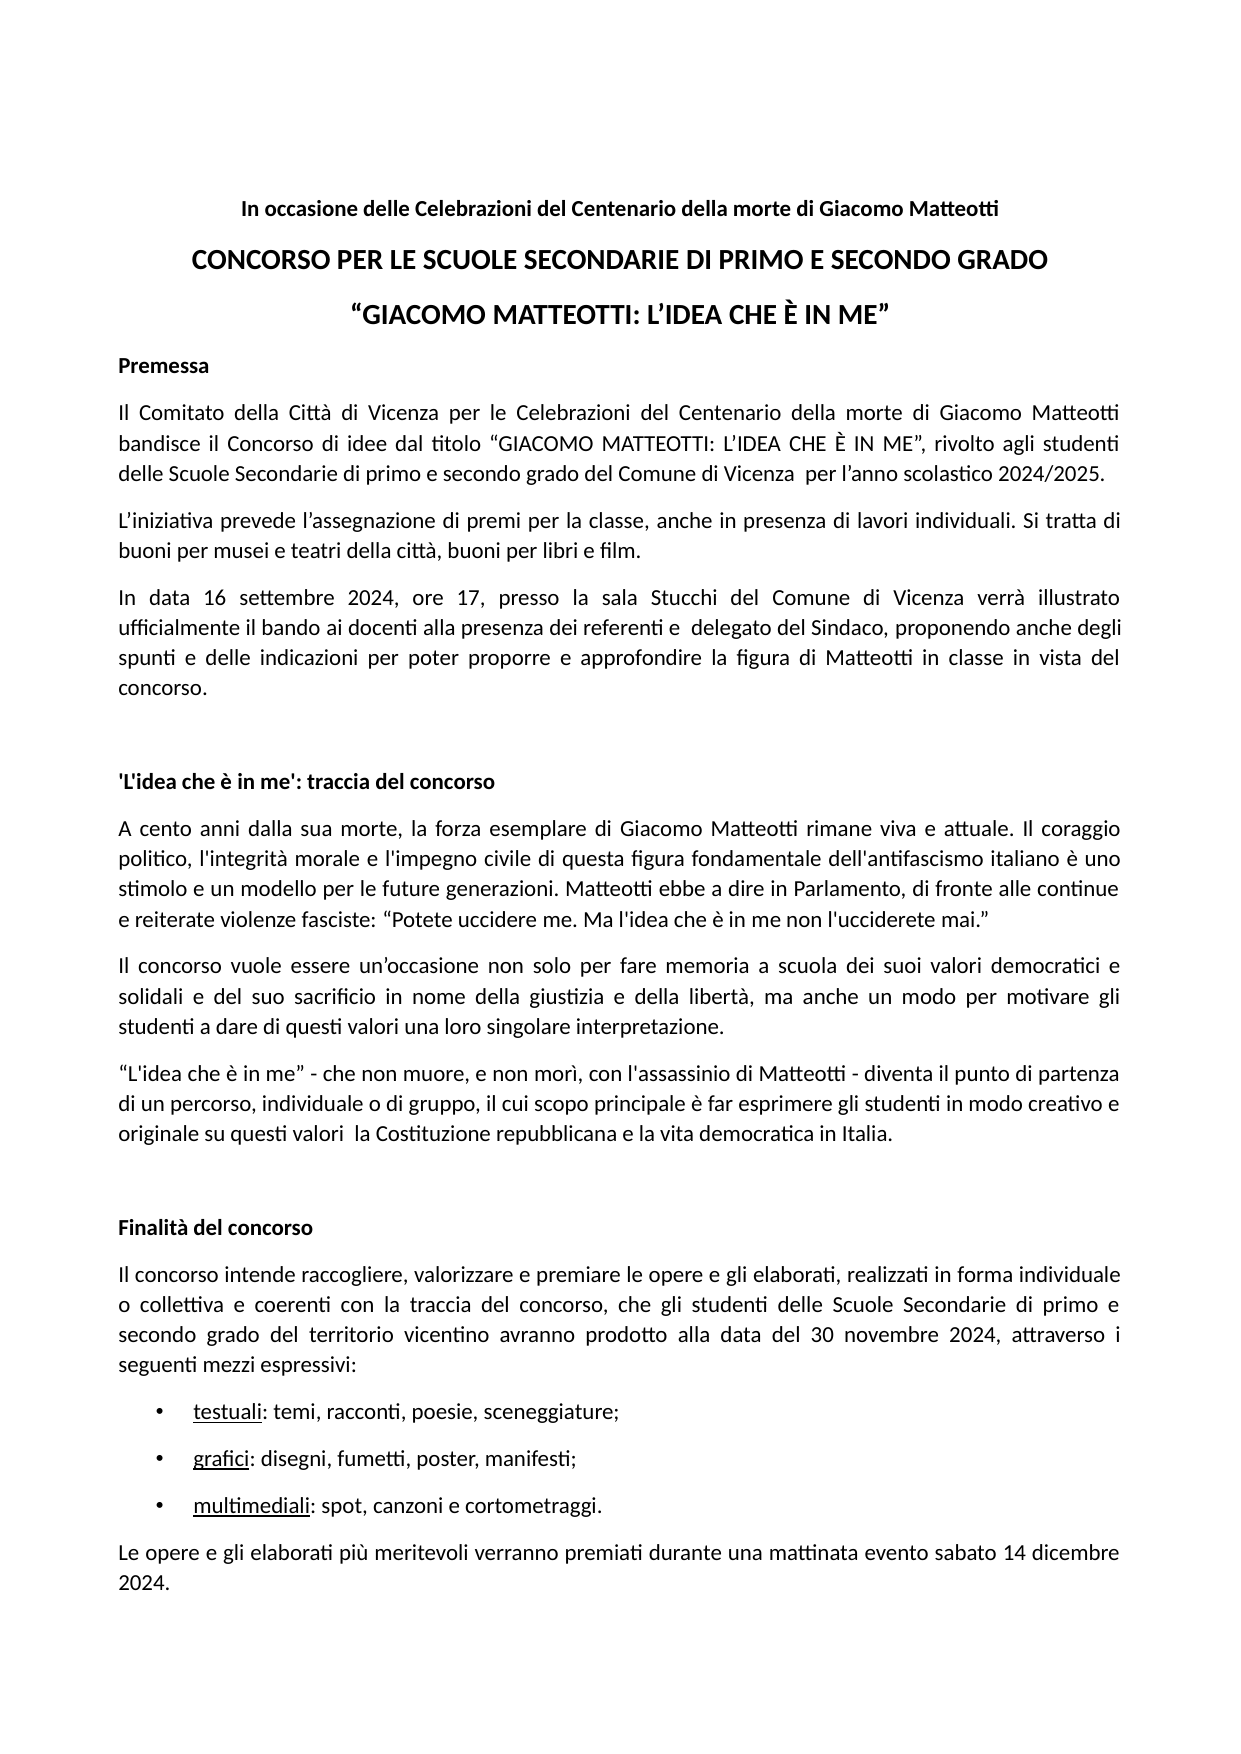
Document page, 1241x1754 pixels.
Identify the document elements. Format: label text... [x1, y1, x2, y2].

text In occasione delle Celebrazioni del Centenario della morte di Giacomo Matteotti [118, 194, 1122, 222]
list grafici: disegni, fumetti, poster, manifesti; [156, 1444, 1122, 1472]
text Finalità del concorso [118, 1213, 1122, 1241]
text 'L'idea che è in me': traccia del concorso [118, 767, 1122, 795]
text A cento anni dalla sua morte, la forza esemplare di Giacomo Matteotti rimane viva e attuale. Il coraggio politico, l'integrità morale e l'impegno civile di questa figura fondamentale dell'antifascismo italiano è uno stimolo e un modello per le future generazioni. Matteotti ebbe a dire in Parlamento, di fronte alle continue e reiterate violenze fasciste: “Potete uccidere me. Ma l'idea che è in me non l'ucciderete mai.” [118, 814, 1122, 933]
text Premessa [118, 352, 1122, 379]
text Il Comitato della Città di Vicenza per le Celebrazioni del Centenario della morte di Giacomo Matteotti bandisce il Concorso di idee dal titolo “GIACOMO MATTEOTTI: L’IDEA CHE È IN ME”, rivolto agli studenti delle Scuole Secondarie di primo e secondo grado del Comune di Vicenza per l’anno scolastico 2024/2025. [118, 398, 1122, 487]
text Il concorso intende raccogliere, valorizzare e premiare le opere e gli elaborati, realizzati in forma individuale o collettiva e coerenti con la traccia del concorso, che gli studenti delle Scuole Secondarie di primo e secondo grado del territorio vicentino avranno prodotto alla data del 30 novembre 2024, attraverso i seguenti mezzi espressivi: [118, 1260, 1122, 1378]
text “L'idea che è in me” - che non muore, e non morì, con l'assassinio di Matteotti - diventa il punto di partenza di un percorso, individuale o di gruppo, il cui scopo principale è far esprimere gli studenti in modo creativo e originale su questi valori la Costituzione repubblicana e la vita democratica in Italia. [118, 1059, 1122, 1147]
list multimediali: spot, canzoni e cortometraggi. [156, 1491, 1122, 1519]
text Il concorso vuole essere un’occasione non solo per fare memoria a scuola dei suoi valori democratici e solidali e del suo sacrificio in nome della giustizia e della libertà, ma anche un modo per motivare gli studenti a dare di questi valori una loro singolare interpretazione. [118, 952, 1122, 1040]
text Le opere e gli elaborati più meritevoli verranno premiati durante una mattinata evento sabato 14 dicembre 2024. [118, 1538, 1122, 1596]
text L’iniziativa prevede l’assegnazione di premi per la classe, anche in presenza di lavori individuali. Si tratta di buoni per musei e teatri della città, buoni per libri e film. [118, 506, 1122, 564]
text “GIACOMO MATTEOTTI: L’IDEA CHE È IN ME” [118, 296, 1122, 332]
text CONCORSO PER LE SCUOLE SECONDARIE DI PRIMO E SECONDO GRADO [118, 241, 1122, 277]
text In data 16 settembre 2024, ore 17, presso la sala Stucchi del Comune di Vicenza verrà illustrato ufficialmente il bando ai docenti alla presenza dei referenti e delegato del Sindaco, proponendo anche degli spunti e delle indicazioni per poter proporre e approfondire la figura di Matteotti in classe in vista del concorso. [118, 583, 1122, 701]
list testuali: temi, racconti, poesie, sceneggiature; [156, 1397, 1122, 1425]
